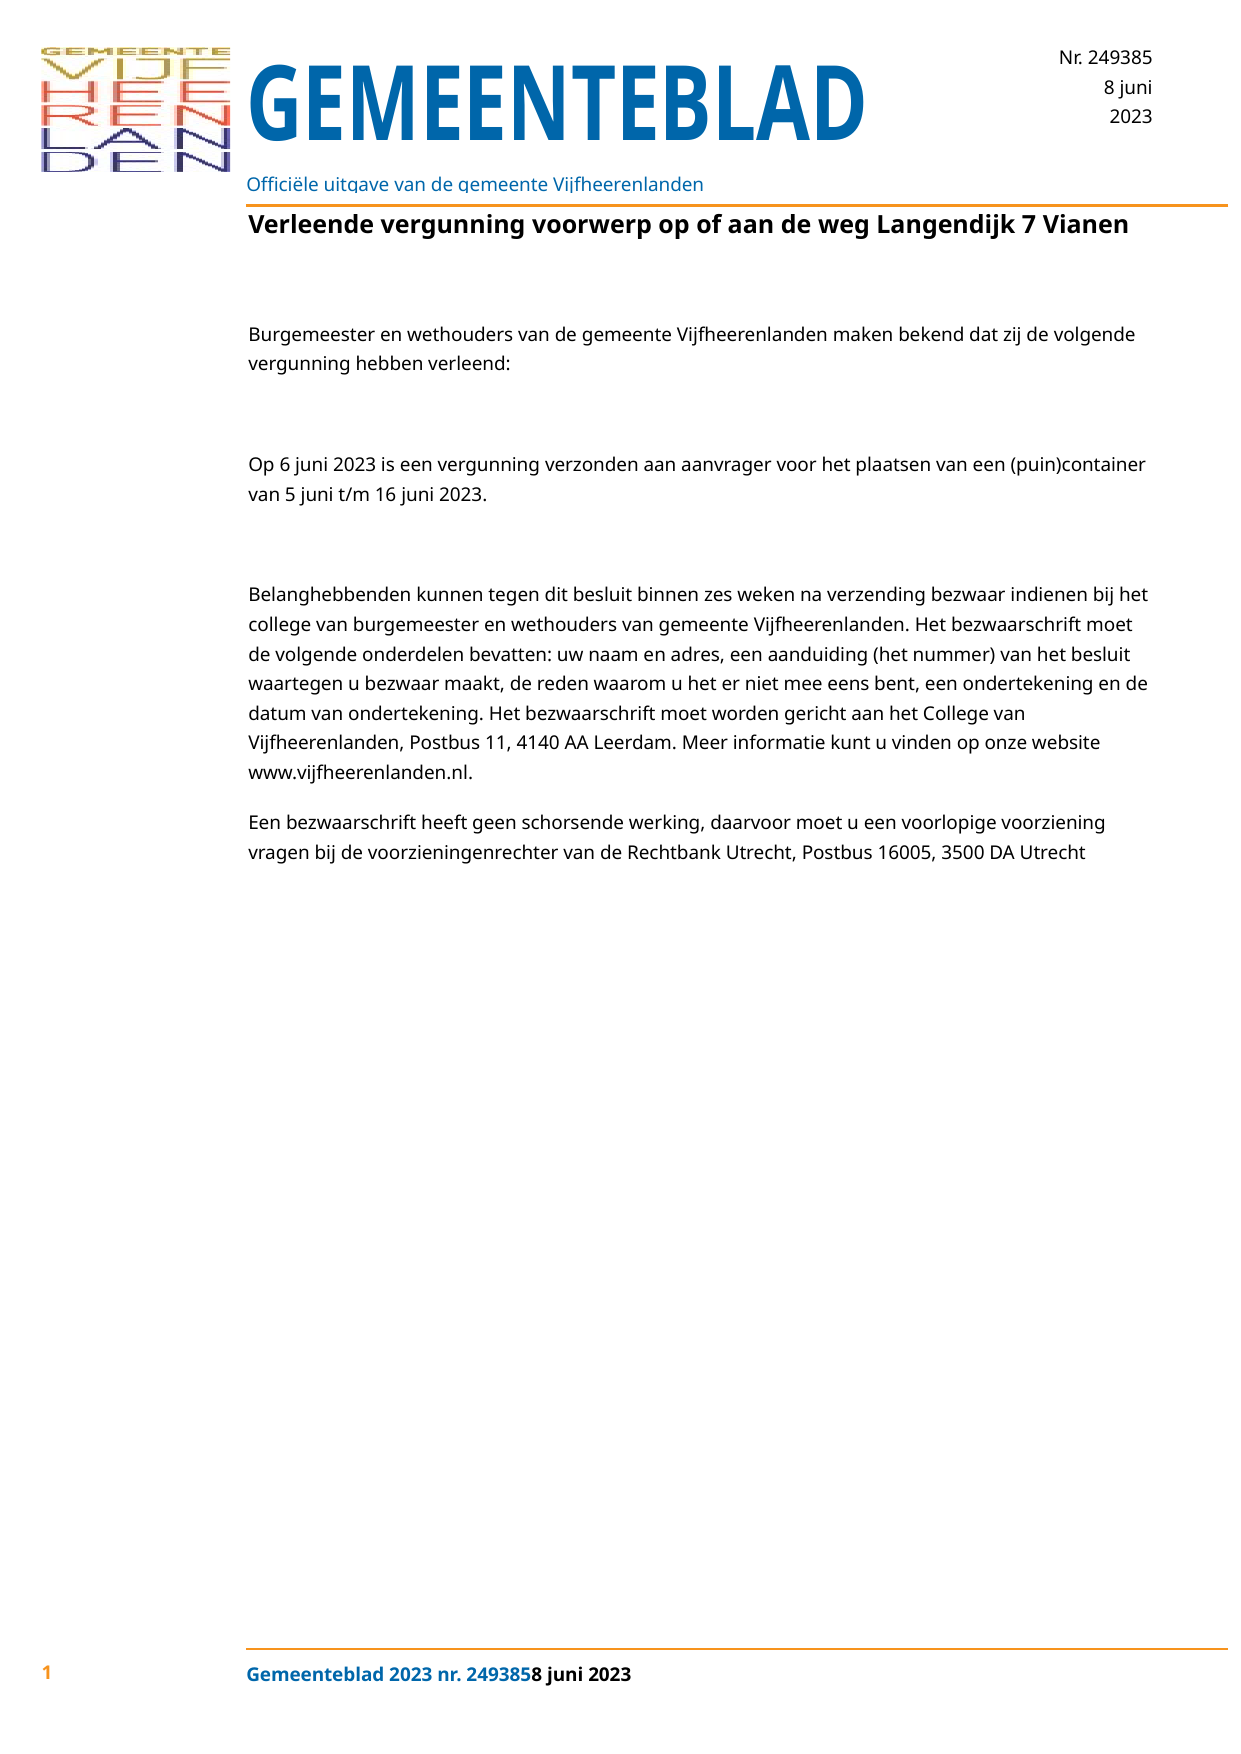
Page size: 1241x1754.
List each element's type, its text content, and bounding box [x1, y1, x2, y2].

text Een bezwaarschrift heeft geen schorsende werking, daarvoor moet u een voorlopige voorziening vragen bij de voorzieningenrechter van de Rechtbank Utrecht, Postbus 16005, 3500 DA Utrecht [248, 809, 1152, 865]
text Burgemeester en wethouders van de gemeente Vijfheerenlanden maken bekend dat zij de volgende vergunning hebben verleend: [248, 321, 1152, 376]
picture [41, 47, 231, 172]
text Op 6 juni 2023 is een vergunning verzonden aan aanvrager voor het plaatsen van een (puin)container van 5 juni t/m 16 juni 2023. [248, 451, 1152, 506]
text Verleende vergunning voorwerp op of aan de weg Langendijk 7 Vianen [248, 207, 1152, 241]
text Belanghebbenden kunnen tegen dit besluit binnen zes weken na verzending bezwaar indienen bij het college van burgemeester en wethouders van gemeente Vijfheerenlanden. Het bezwaarschrift moet de volgende onderdelen bevatten: uw naam en adres, een aanduiding (het nummer) van het besluit waartegen u bezwaar maakt, de reden waarom u het er niet mee eens bent, een ondertekening en de datum van ondertekening. Het bezwaarschrift moet worden gericht aan het College van Vijfheerenlanden, Postbus 11, 4140 AA Leerdam. Meer informatie kunt u vinden op onze website www.vijfheerenlanden.nl. [248, 582, 1152, 785]
